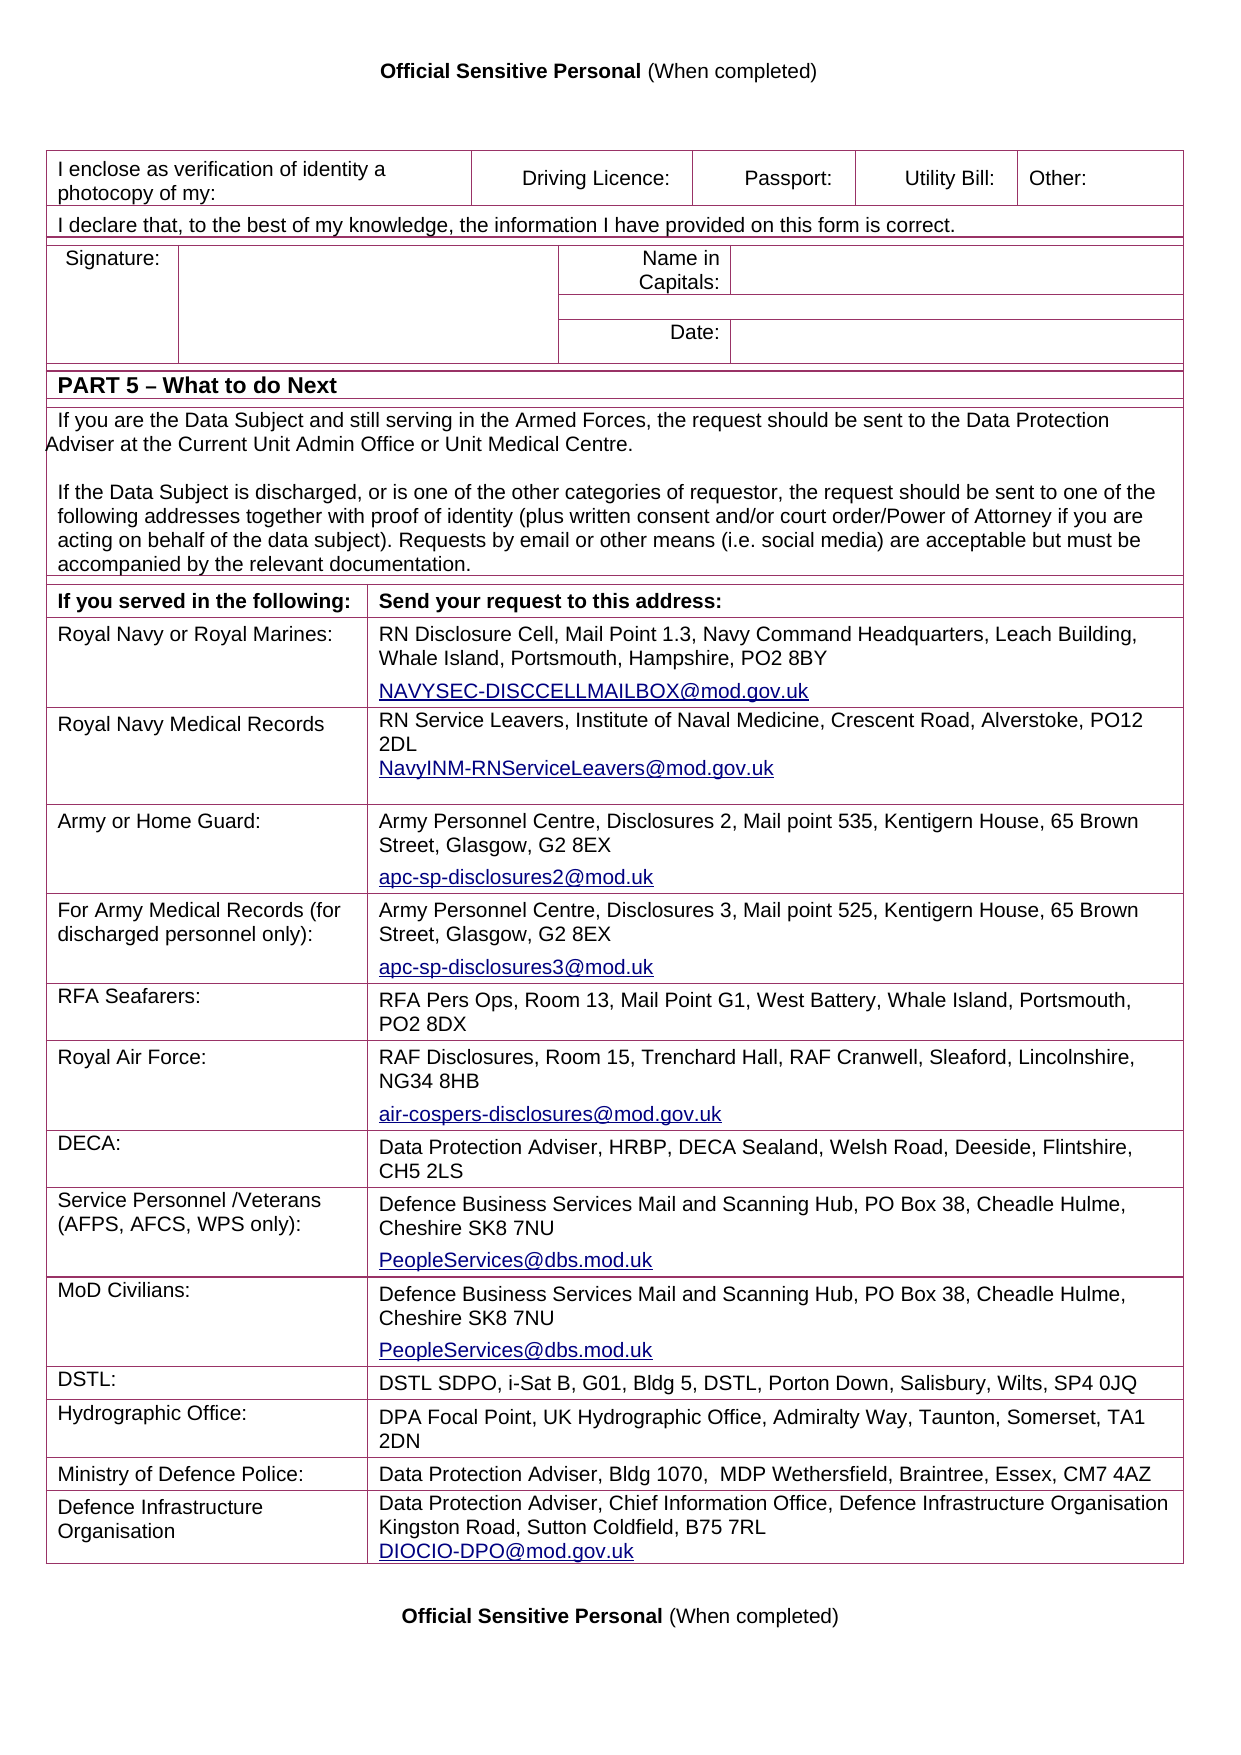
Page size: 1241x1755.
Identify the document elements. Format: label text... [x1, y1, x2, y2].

table_cell MoD Civilians: [47, 1278, 367, 1366]
table_cell RFA Seafarers: [47, 984, 367, 1040]
table_cell Other: [1018, 151, 1183, 205]
table_cell Data Protection Adviser, Chief Information Office, Defence Infrastructure Organisation Kingston Road, Sutton Coldfield, B75 7RL DIOCIO-DPO@mod.gov.uk [368, 1491, 1183, 1563]
table_cell I declare that, to the best of my knowledge, the information I have provided on this form is correct. [47, 206, 1183, 236]
table_cell Royal Navy or Royal Marines: [47, 618, 367, 707]
table_cell Utility Bill: [856, 151, 1017, 205]
table_cell If you are the Data Subject and still serving in the Armed Forces, the request should be sent to the Data Protection Adviser at the Current Unit Admin Office or Unit Medical Centre. If the Data Subject is discharged, or is one of the other categories of requestor, the request should be sent to one of the following addresses together with proof of identity (plus written consent and/or court order/Power of Attorney if you are acting on behalf of the data subject). Requests by email or other means (i.e. social media) are acceptable but must be accompanied by the relevant documentation. [47, 408, 1183, 575]
table_cell Data Protection Adviser, HRBP, DECA Sealand, Welsh Road, Deeside, Flintshire, CH5 2LS [368, 1131, 1183, 1187]
table_cell Driving Licence: [472, 151, 692, 205]
table_cell Defence Business Services Mail and Scanning Hub, PO Box 38, Cheadle Hulme, Cheshire SK8 7NU PeopleServices@dbs.mod.uk [368, 1278, 1183, 1366]
table_cell Service Personnel /Veterans (AFPS, AFCS, WPS only): [47, 1188, 367, 1276]
table_cell [47, 364, 1183, 370]
table_cell [47, 399, 1183, 407]
table_cell Data Protection Adviser, Bldg 1070, MDP Wethersfield, Braintree, Essex, CM7 4AZ [368, 1458, 1183, 1490]
table_cell Ministry of Defence Police: [47, 1458, 367, 1490]
table_cell Passport: [693, 151, 855, 205]
table_cell If you served in the following: [47, 585, 367, 617]
table_cell For Army Medical Records (for discharged personnel only): [47, 894, 367, 983]
table_cell Signature: [47, 246, 178, 362]
table_cell Royal Navy Medical Records [47, 708, 367, 803]
table_cell Royal Air Force: [47, 1041, 367, 1129]
table_cell Defence Business Services Mail and Scanning Hub, PO Box 38, Cheadle Hulme, Cheshire SK8 7NU PeopleServices@dbs.mod.uk [368, 1188, 1183, 1276]
table_cell Army or Home Guard: [47, 805, 367, 893]
table_cell DPA Focal Point, UK Hydrographic Office, Admiralty Way, Taunton, Somerset, TA1 2DN [368, 1400, 1183, 1457]
table_cell Hydrographic Office: [47, 1400, 367, 1457]
table_cell [731, 320, 1183, 362]
table_cell Army Personnel Centre, Disclosures 2, Mail point 535, Kentigern House, 65 Brown Street, Glasgow, G2 8EX apc-sp-disclosures2@mod.uk [368, 805, 1183, 893]
table_header PART 5 – What to do Next [47, 372, 1183, 398]
table_cell RAF Disclosures, Room 15, Trenchard Hall, RAF Cranwell, Sleaford, Lincolnshire, NG34 8HB air-cospers-disclosures@mod.gov.uk [368, 1041, 1183, 1129]
table_cell [559, 295, 1183, 319]
table_cell [731, 246, 1183, 294]
table_cell [47, 238, 1183, 245]
table_cell DECA: [47, 1131, 367, 1187]
table_cell Send your request to this address: [368, 585, 1183, 617]
table_cell Defence Infrastructure Organisation [47, 1491, 367, 1563]
table_cell DSTL SDPO, i-Sat B, G01, Bldg 5, DSTL, Porton Down, Salisbury, Wilts, SP4 0JQ [368, 1367, 1183, 1399]
table_cell RN Disclosure Cell, Mail Point 1.3, Navy Command Headquarters, Leach Building, Whale Island, Portsmouth, Hampshire, PO2 8BY NAVYSEC-DISCCELLMAILBOX@mod.gov.uk [368, 618, 1183, 707]
table_cell Army Personnel Centre, Disclosures 3, Mail point 525, Kentigern House, 65 Brown Street, Glasgow, G2 8EX apc-sp-disclosures3@mod.uk [368, 894, 1183, 983]
table_cell [47, 576, 1183, 584]
table_cell Name in Capitals: [559, 246, 730, 294]
table_cell Date: [559, 320, 730, 362]
table_cell DSTL: [47, 1367, 367, 1399]
table_cell I enclose as verification of identity a photocopy of my: [47, 151, 471, 205]
table_cell RN Service Leavers, Institute of Naval Medicine, Crescent Road, Alverstoke, PO12 2DL NavyINM-RNServiceLeavers@mod.gov.uk [368, 708, 1183, 803]
table_cell [179, 246, 558, 362]
table_cell RFA Pers Ops, Room 13, Mail Point G1, West Battery, Whale Island, Portsmouth, PO2 8DX [368, 984, 1183, 1040]
